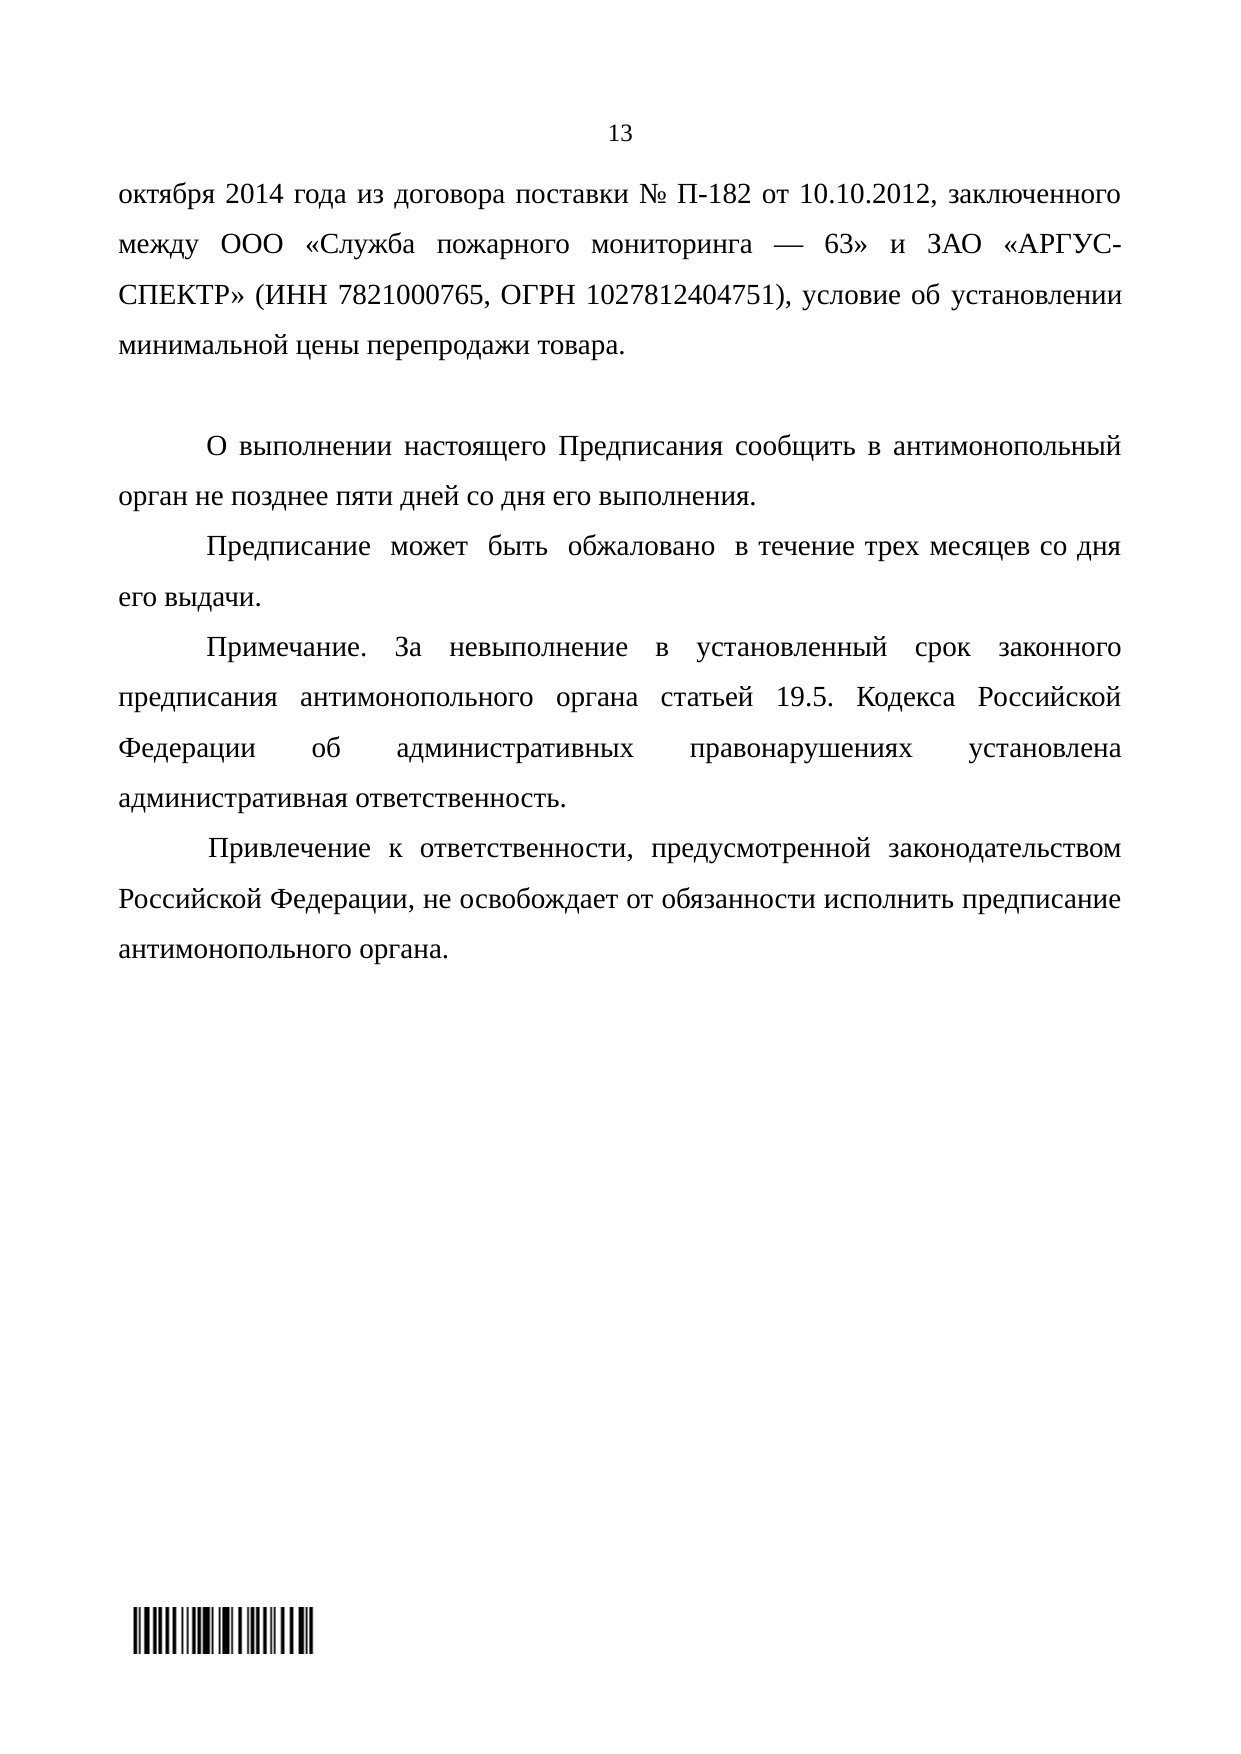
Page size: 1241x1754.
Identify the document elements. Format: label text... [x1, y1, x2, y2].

text О выполнении настоящего Предписания сообщить в антимонопольный орган не позднее пяти дней со дня его выполнения. [118, 428, 1122, 512]
text Привлечение к ответственности, предусмотренной законодательством Российской Федерации, не освобождает от обязанности исполнить предписание антимонопольного органа. [118, 830, 1122, 964]
picture [118, 1607, 331, 1654]
text Предписание может быть обжаловано в течение трех месяцев со дня его выдачи. [118, 528, 1122, 612]
text Примечание. За невыполнение в установленный срок законного предписания антимонопольного органа статьей 19.5. Кодекса Российской Федерации об административных правонарушениях установлена административная ответственность. [118, 629, 1122, 814]
text октября 2014 года из договора поставки № П-182 от 10.10.2012, заключенного между ООО «Служба пожарного мониторинга — 63» и ЗАО «АРГУС-СПЕКТР» (ИНН 7821000765, ОГРН 1027812404751), условие об установлении минимальной цены перепродажи товара. [118, 176, 1122, 361]
